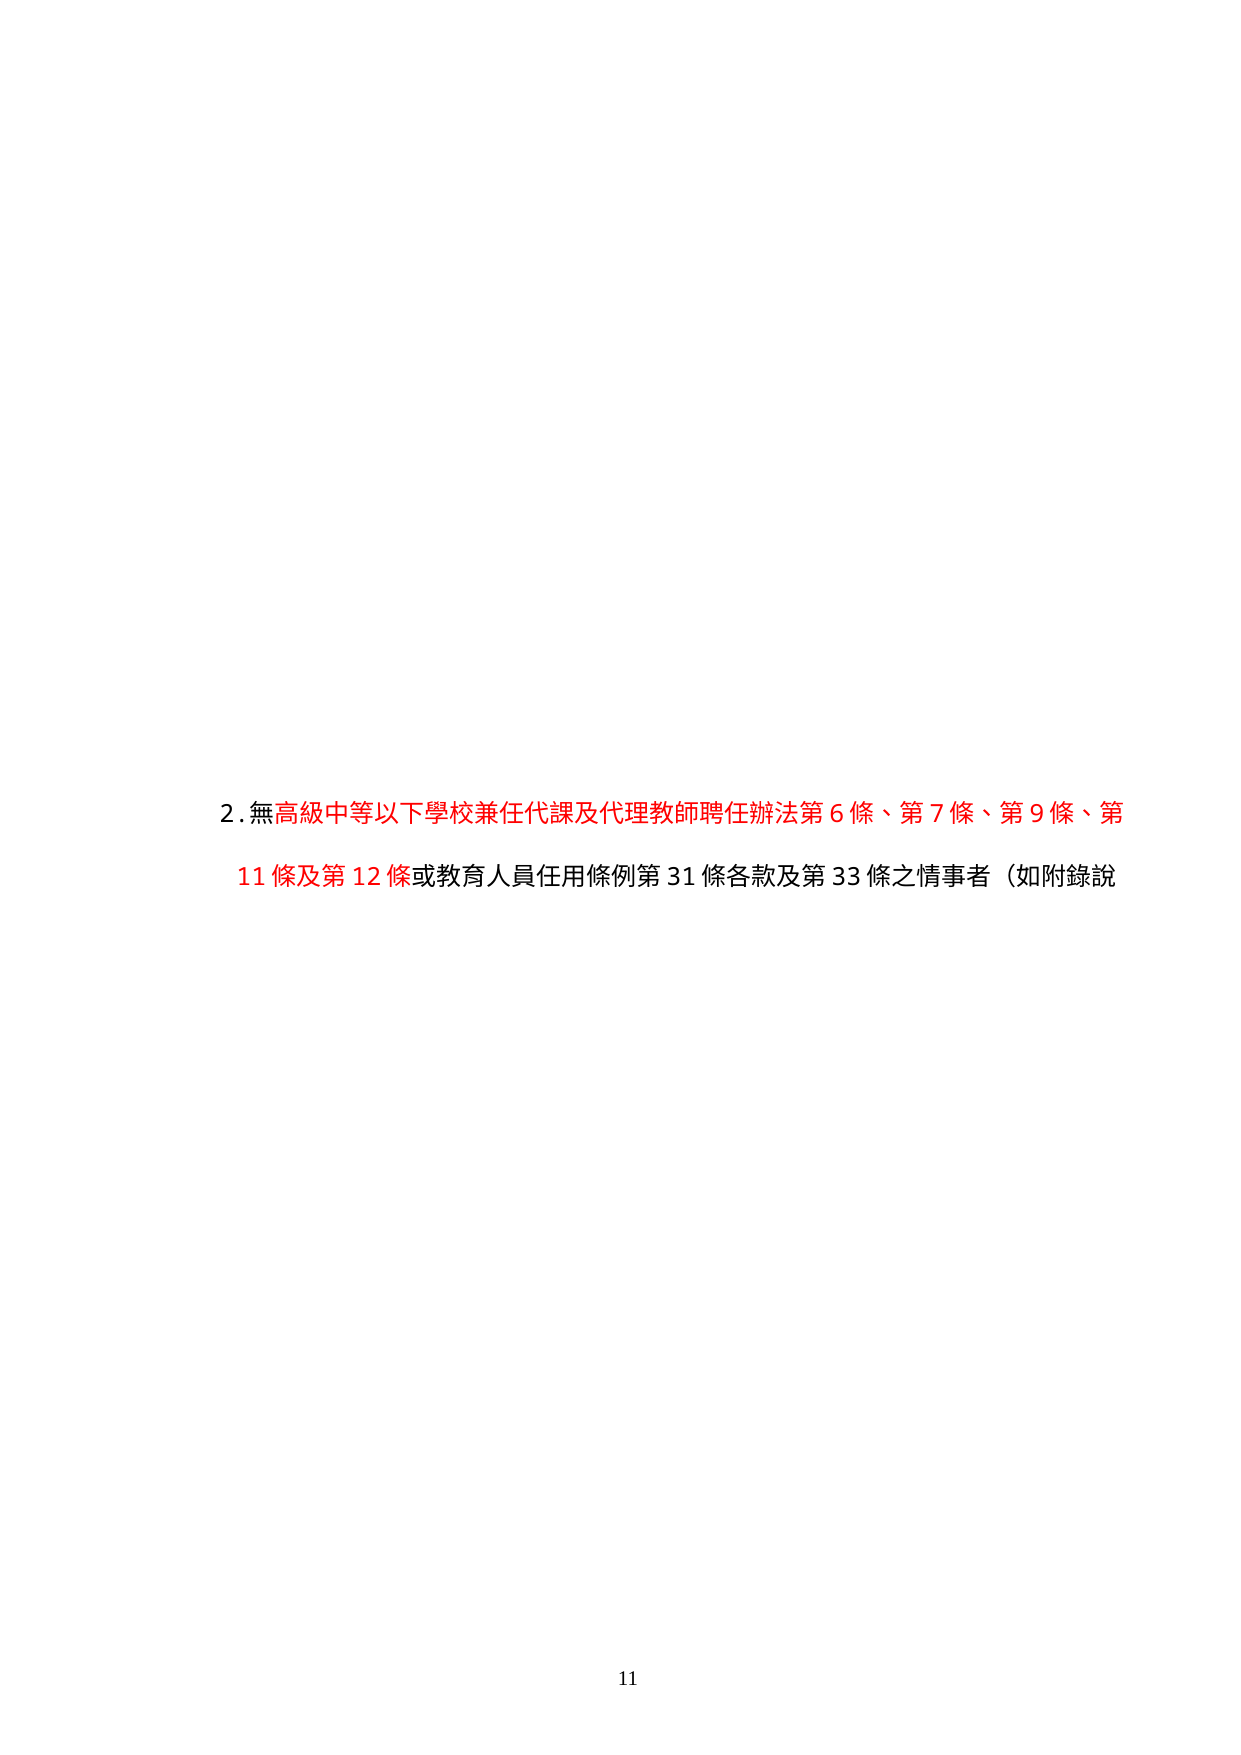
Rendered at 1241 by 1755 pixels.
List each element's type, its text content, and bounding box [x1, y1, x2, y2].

text 2.無高級中等以下學校兼任代課及代理教師聘任辦法第6條、第7條、第9條、第11條及第12條或教育人員任用條例第31條各款及第33條之情事者（如附錄說 [219, 770, 1152, 895]
